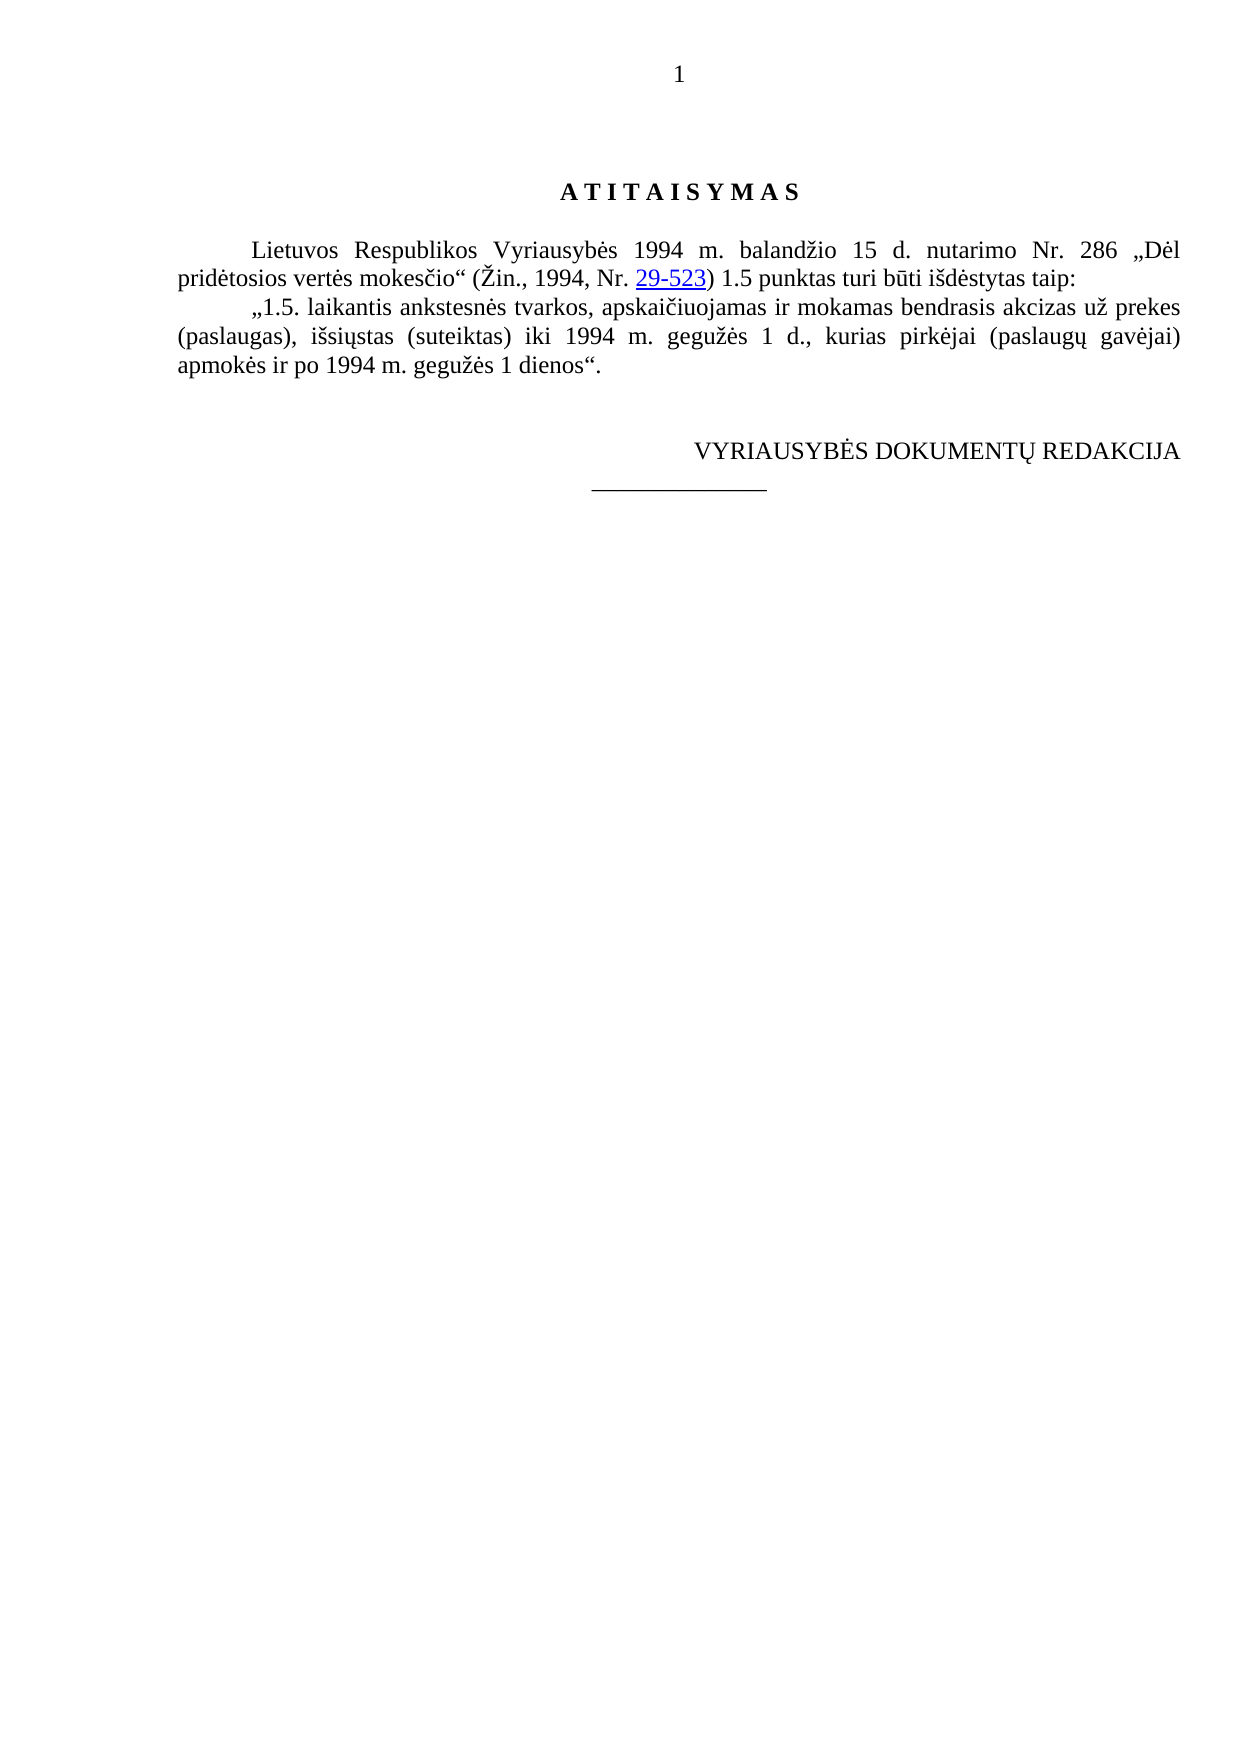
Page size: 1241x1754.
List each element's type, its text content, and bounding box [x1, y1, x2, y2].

text ______________ [177, 465, 1181, 493]
text ATITAISYMAS [177, 177, 1181, 206]
text Lietuvos Respublikos Vyriausybės 1994 m. balandžio 15 d. nutarimo Nr. 286 „Dėl pridėtosios vertės mokesčio“ (Žin., 1994, Nr. 29-523) 1.5 punktas turi būti išdėstytas taip: [177, 235, 1181, 292]
text VYRIAUSYBĖS DOKUMENTŲ REDAKCIJA [177, 436, 1181, 465]
text „1.5. laikantis ankstesnės tvarkos, apskaičiuojamas ir mokamas bendrasis akcizas už prekes (paslaugas), išsiųstas (suteiktas) iki 1994 m. gegužės 1 d., kurias pirkėjai (paslaugų gavėjai) apmokės ir po 1994 m. gegužės 1 dienos“. [177, 292, 1181, 378]
